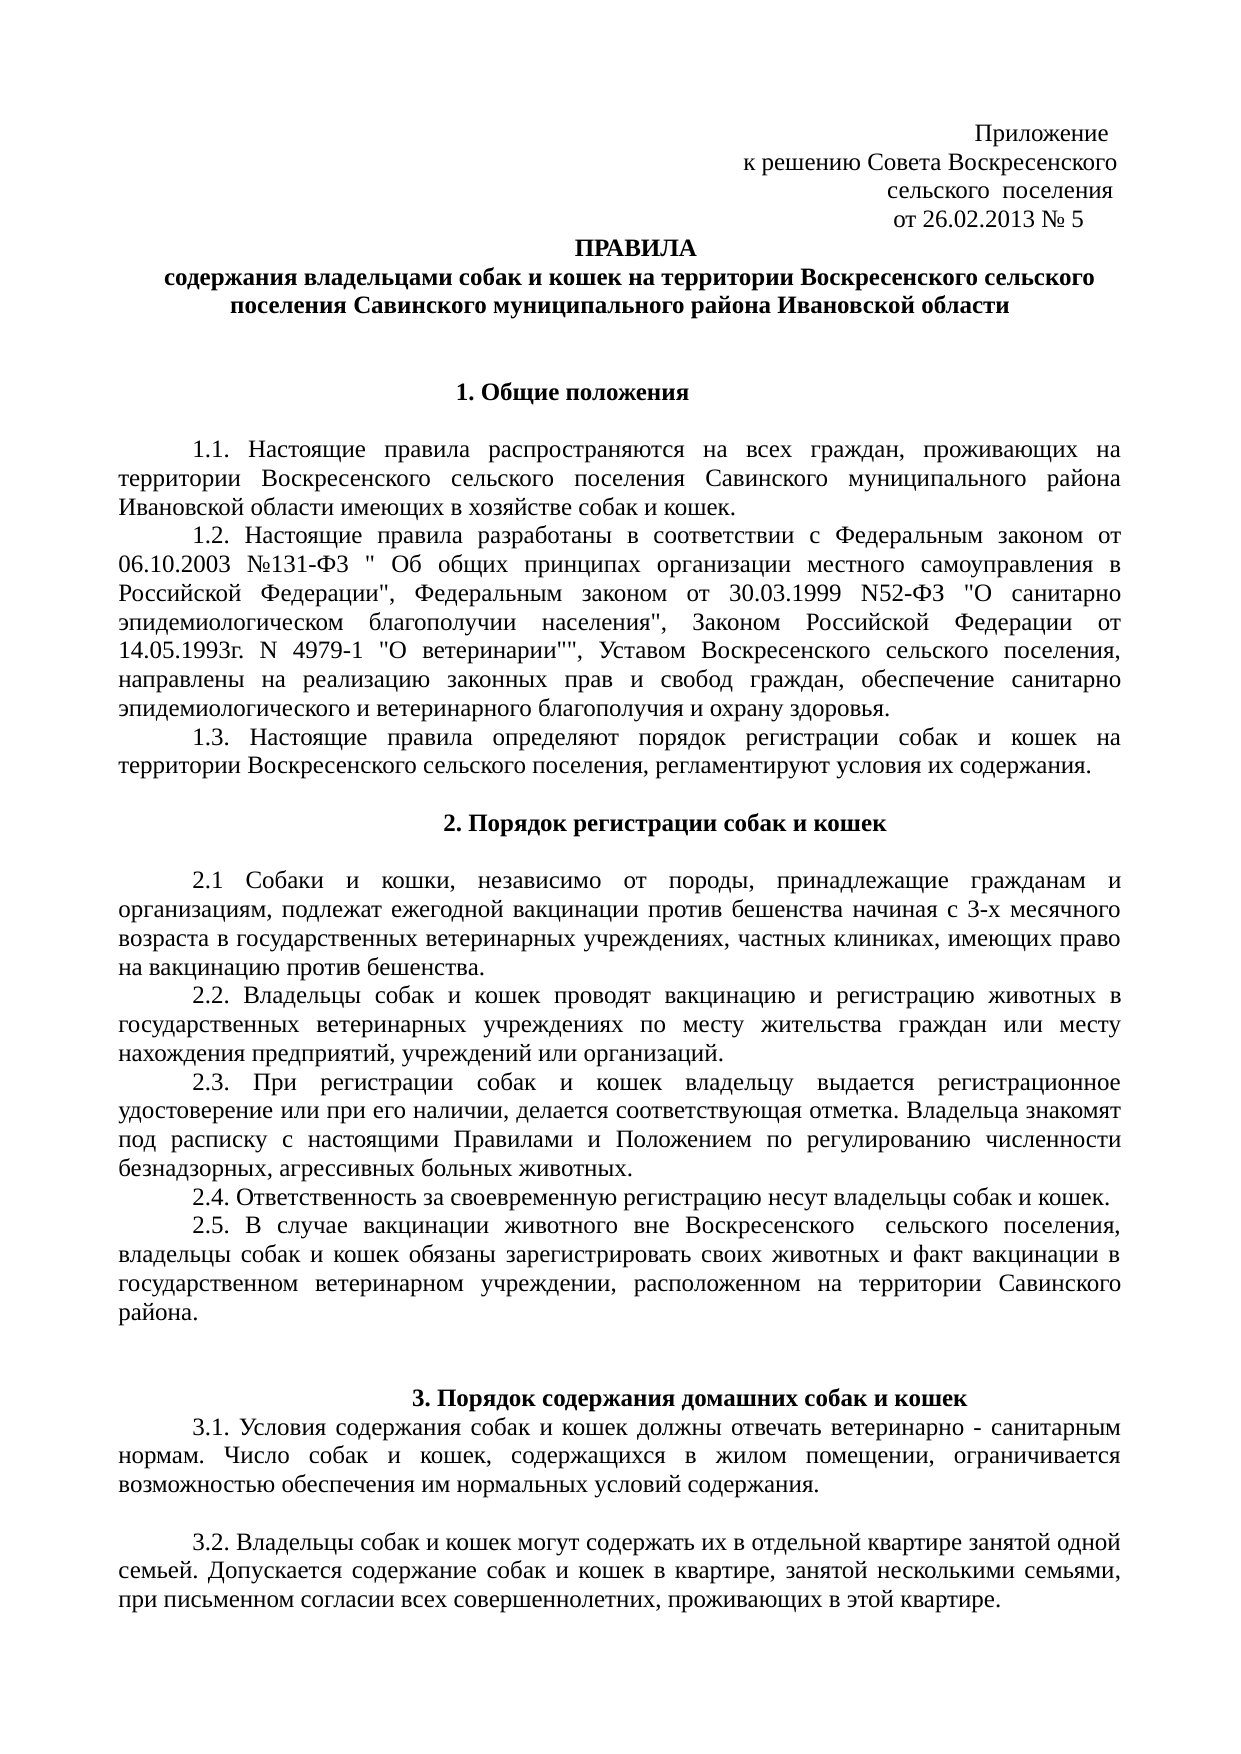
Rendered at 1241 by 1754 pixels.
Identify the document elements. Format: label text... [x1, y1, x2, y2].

text содержания владельцами собак и кошек на территории Воскресенского сельского поселения Савинского муниципального района Ивановской области [118, 262, 1122, 319]
text сельского поселения [118, 176, 1122, 204]
text 1.3. Настоящие правила определяют порядок регистрации собак и кошек на территории Воскресенского сельского поселения, регламентируют условия их содержания. [118, 722, 1122, 779]
text 3.1. Условия содержания собак и кошек должны отвечать ветеринарно - санитарным нормам. Число собак и кошек, содержащихся в жилом помещении, ограничивается возможностью обеспечения им нормальных условий содержания. [118, 1412, 1122, 1498]
text 2.4. Ответственность за своевременную регистрацию несут владельцы собак и кошек. [118, 1182, 1122, 1211]
text Приложение [118, 118, 1122, 147]
text ПРАВИЛА [118, 233, 1122, 262]
text 2.5. В случае вакцинации животного вне Воскресенского сельского поселения, владельцы собак и кошек обязаны зарегистрировать своих животных и факт вакцинации в государственном ветеринарном учреждении, расположенном на территории Савинского района. [118, 1211, 1122, 1326]
text 2.2. Владельцы собак и кошек проводят вакцинацию и регистрацию животных в государственных ветеринарных учреждениях по месту жительства граждан или месту нахождения предприятий, учреждений или организаций. [118, 981, 1122, 1067]
text 1. Общие положения [118, 377, 1122, 406]
text 2. Порядок регистрации собак и кошек [118, 808, 1122, 837]
text 1.1. Настоящие правила распространяются на всех граждан, проживающих на территории Воскресенского сельского поселения Савинского муниципального района Ивановской области имеющих в хозяйстве собак и кошек. [118, 434, 1122, 521]
text 2.3. При регистрации собак и кошек владельцу выдается регистрационное удостоверение или при его наличии, делается соответствующая отметка. Владельца знакомят под расписку с настоящими Правилами и Положением по регулированию численности безнадзорных, агрессивных больных животных. [118, 1067, 1122, 1182]
text 1.2. Настоящие правила разработаны в соответствии с Федеральным законом от 06.10.2003 №131-Ф3 " Об общих принципах организации местного самоуправления в Российской Федерации", Федеральным законом от 30.03.1999 N52-ФЗ "О санитарно эпидемиологическом благополучии населения", Законом Российской Федерации от 14.05.1993г. N 4979-1 "О ветеринарии"", Уставом Воскресенского сельского поселения, направлены на реализацию законных прав и свобод граждан, обеспечение санитарно эпидемиологического и ветеринарного благополучия и охрану здоровья. [118, 521, 1122, 722]
text 3. Порядок содержания домашних собак и кошек [118, 1383, 1122, 1412]
text от 26.02.2013 № 5 [118, 204, 1122, 233]
text к решению Совета Воскресенского [118, 147, 1122, 176]
text 2.1 Собаки и кошки, независимо от породы, принадлежащие гражданам и организациям, подлежат ежегодной вакцинации против бешенства начиная с 3-х месячного возраста в государственных ветеринарных учреждениях, частных клиниках, имеющих право на вакцинацию против бешенства. [118, 866, 1122, 981]
text 3.2. Владельцы собак и кошек могут содержать их в отдельной квартире занятой одной семьей. Допускается содержание собак и кошек в квартире, занятой несколькими семьями, при письменном согласии всех совершеннолетних, проживающих в этой квартире. [118, 1527, 1122, 1613]
